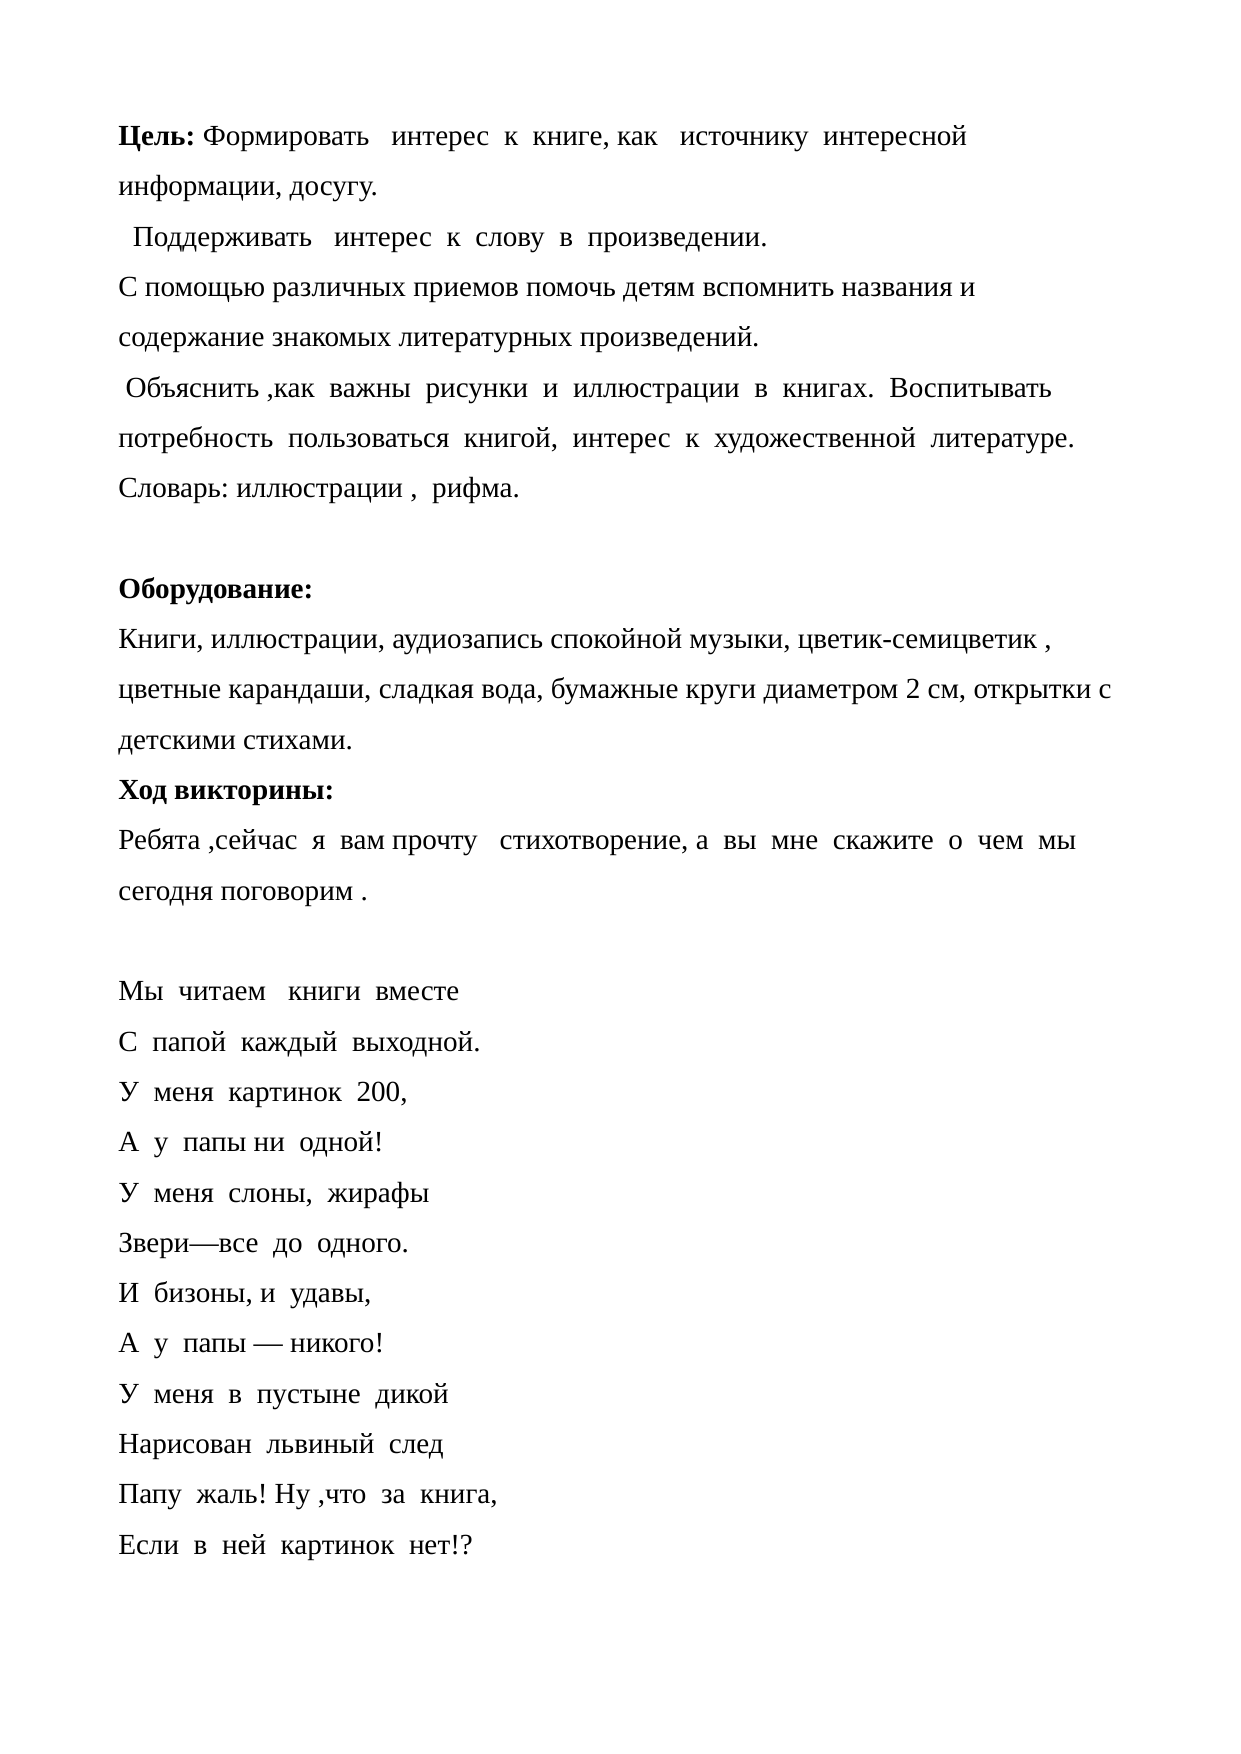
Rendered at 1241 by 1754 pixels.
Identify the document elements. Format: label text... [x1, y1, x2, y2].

text С папой каждый выходной. [118, 1024, 1122, 1057]
text Ход викторины: [118, 772, 1122, 806]
text Звери—все до одного. [118, 1225, 1122, 1258]
text Поддерживать интерес к слову в произведении. [118, 219, 1122, 252]
text Ребята ,сейчас я вам прочту стихотворение, а вы мне скажите о чем мы сегодня поговорим . [118, 822, 1122, 906]
text Оборудование: [118, 571, 1122, 604]
text У меня слоны, жирафы [118, 1175, 1122, 1208]
text Нарисован львиный след [118, 1426, 1122, 1460]
text У меня картинок 200, [118, 1074, 1122, 1108]
text А у папы — никого! [118, 1326, 1122, 1359]
text Папу жаль! Ну ,что за книга, [118, 1477, 1122, 1510]
text У меня в пустыне дикой [118, 1376, 1122, 1409]
text Книги, иллюстрации, аудиозапись спокойной музыки, цветик-семицветик , цветные карандаши, сладкая вода, бумажные круги диаметром 2 см, открытки с детскими стихами. [118, 621, 1122, 755]
text Объяснить ,как важны рисунки и иллюстрации в книгах. Воспитывать потребность пользоваться книгой, интерес к художественной литературе. [118, 370, 1122, 453]
text С помощью различных приемов помочь детям вспомнить названия и содержание знакомых литературных произведений. [118, 269, 1122, 353]
text И бизоны, и удавы, [118, 1275, 1122, 1309]
text Словарь: иллюстрации , рифма. [118, 470, 1122, 504]
text А у папы ни одной! [118, 1124, 1122, 1158]
text Если в ней картинок нет!? [118, 1527, 1122, 1560]
text Мы читаем книги вместе [118, 973, 1122, 1007]
text Цель: Формировать интерес к книге, как источнику интересной информации, досугу. [118, 118, 1122, 202]
